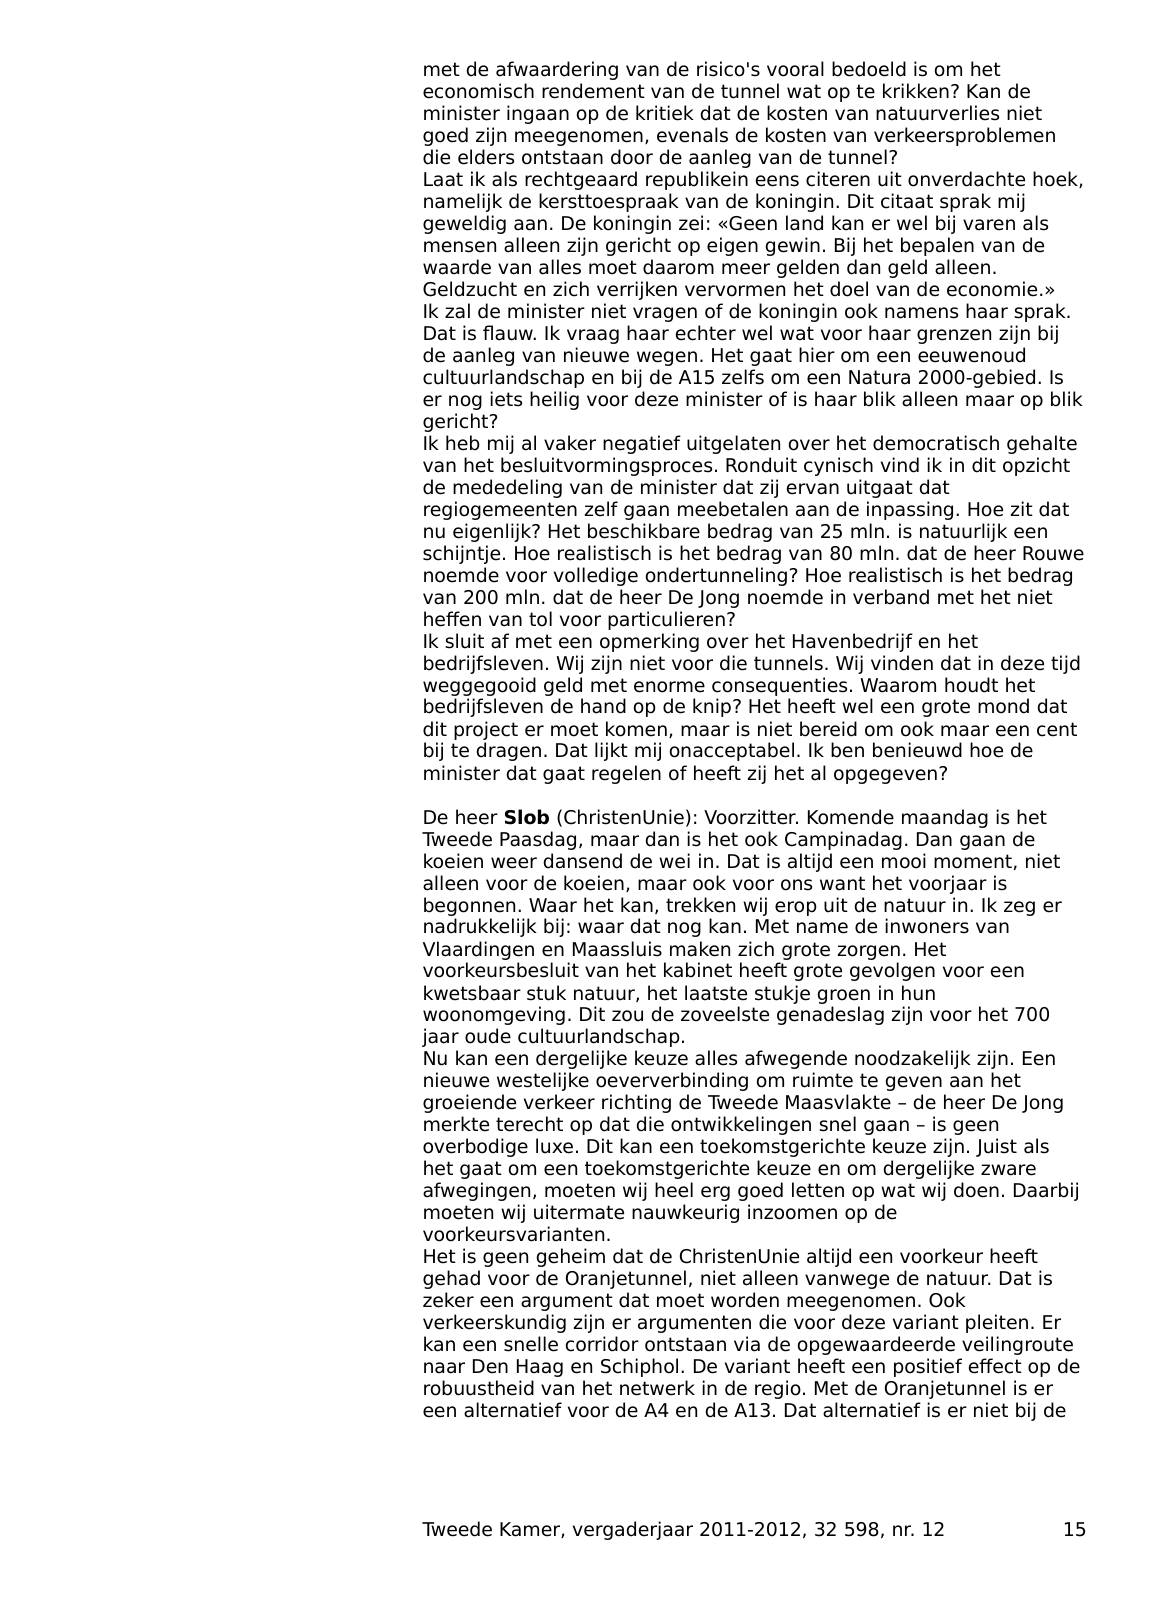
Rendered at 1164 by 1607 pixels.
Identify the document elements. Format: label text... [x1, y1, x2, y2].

text Ik sluit af met een opmerking over het Havenbedrijf en het bedrijfsleven. Wij zijn niet voor die tunnels. Wij vinden dat in deze tijd weggegooid geld met enorme consequenties. Waarom houdt het bedrijfsleven de hand op de knip? Het heeft wel een grote mond dat dit project er moet komen, maar is niet bereid om ook maar een cent bij te dragen. Dat lijkt mij onacceptabel. Ik ben benieuwd hoe de minister dat gaat regelen of heeft zij het al opgegeven? [422, 631, 1087, 784]
text Nu kan een dergelijke keuze alles afwegende noodzakelijk zijn. Een nieuwe westelijke oeververbinding om ruimte te geven aan het groeiende verkeer richting de Tweede Maasvlakte – de heer De Jong merkte terecht op dat die ontwikkelingen snel gaan – is geen overbodige luxe. Dit kan een toekomstgerichte keuze zijn. Juist als het gaat om een toekomstgerichte keuze en om dergelijke zware afwegingen, moeten wij heel erg goed letten op wat wij doen. Daarbij moeten wij uitermate nauwkeurig inzoomen op de voorkeursvarianten. [422, 1048, 1087, 1246]
text Laat ik als rechtgeaard republikein eens citeren uit onverdachte hoek, namelijk de kersttoespraak van de koningin. Dit citaat sprak mij geweldig aan. De koningin zei: «Geen land kan er wel bij varen als mensen alleen zijn gericht op eigen gewin. Bij het bepalen van de waarde van alles moet daarom meer gelden dan geld alleen. Geldzucht en zich verrijken vervormen het doel van de economie.» [422, 169, 1087, 301]
text met de afwaardering van de risico's vooral bedoeld is om het economisch rendement van de tunnel wat op te krikken? Kan de minister ingaan op de kritiek dat de kosten van natuurverlies niet goed zijn meegenomen, evenals de kosten van verkeersproblemen die elders ontstaan door de aanleg van de tunnel? [422, 59, 1087, 169]
text Ik zal de minister niet vragen of de koningin ook namens haar sprak. Dat is flauw. Ik vraag haar echter wel wat voor haar grenzen zijn bij de aanleg van nieuwe wegen. Het gaat hier om een eeuwenoud cultuurlandschap en bij de A15 zelfs om een Natura 2000-gebied. Is er nog iets heilig voor deze minister of is haar blik alleen maar op blik gericht? [422, 301, 1087, 433]
text Ik heb mij al vaker negatief uitgelaten over het democratisch gehalte van het besluitvormingsproces. Ronduit cynisch vind ik in dit opzicht de mededeling van de minister dat zij ervan uitgaat dat regiogemeenten zelf gaan meebetalen aan de inpassing. Hoe zit dat nu eigenlijk? Het beschikbare bedrag van 25 mln. is natuurlijk een schijntje. Hoe realistisch is het bedrag van 80 mln. dat de heer Rouwe noemde voor volledige ondertunneling? Hoe realistisch is het bedrag van 200 mln. dat de heer De Jong noemde in verband met het niet heffen van tol voor particulieren? [422, 433, 1087, 631]
text Het is geen geheim dat de ChristenUnie altijd een voorkeur heeft gehad voor de Oranjetunnel, niet alleen vanwege de natuur. Dat is zeker een argument dat moet worden meegenomen. Ook verkeerskundig zijn er argumenten die voor deze variant pleiten. Er kan een snelle corridor ontstaan via de opgewaardeerde veilingroute naar Den Haag en Schiphol. De variant heeft een positief effect op de robuustheid van het netwerk in de regio. Met de Oranjetunnel is er een alternatief voor de A4 en de A13. Dat alternatief is er niet bij de [422, 1246, 1087, 1422]
text De heer Slob (ChristenUnie): Voorzitter. Komende maandag is het Tweede Paasdag, maar dan is het ook Campinadag. Dan gaan de koeien weer dansend de wei in. Dat is altijd een mooi moment, niet alleen voor de koeien, maar ook voor ons want het voorjaar is begonnen. Waar het kan, trekken wij erop uit de natuur in. Ik zeg er nadrukkelijk bij: waar dat nog kan. Met name de inwoners van Vlaardingen en Maassluis maken zich grote zorgen. Het voorkeursbesluit van het kabinet heeft grote gevolgen voor een kwetsbaar stuk natuur, het laatste stukje groen in hun woonomgeving. Dit zou de zoveelste genadeslag zijn voor het 700 jaar oude cultuurlandschap. [422, 807, 1087, 1048]
